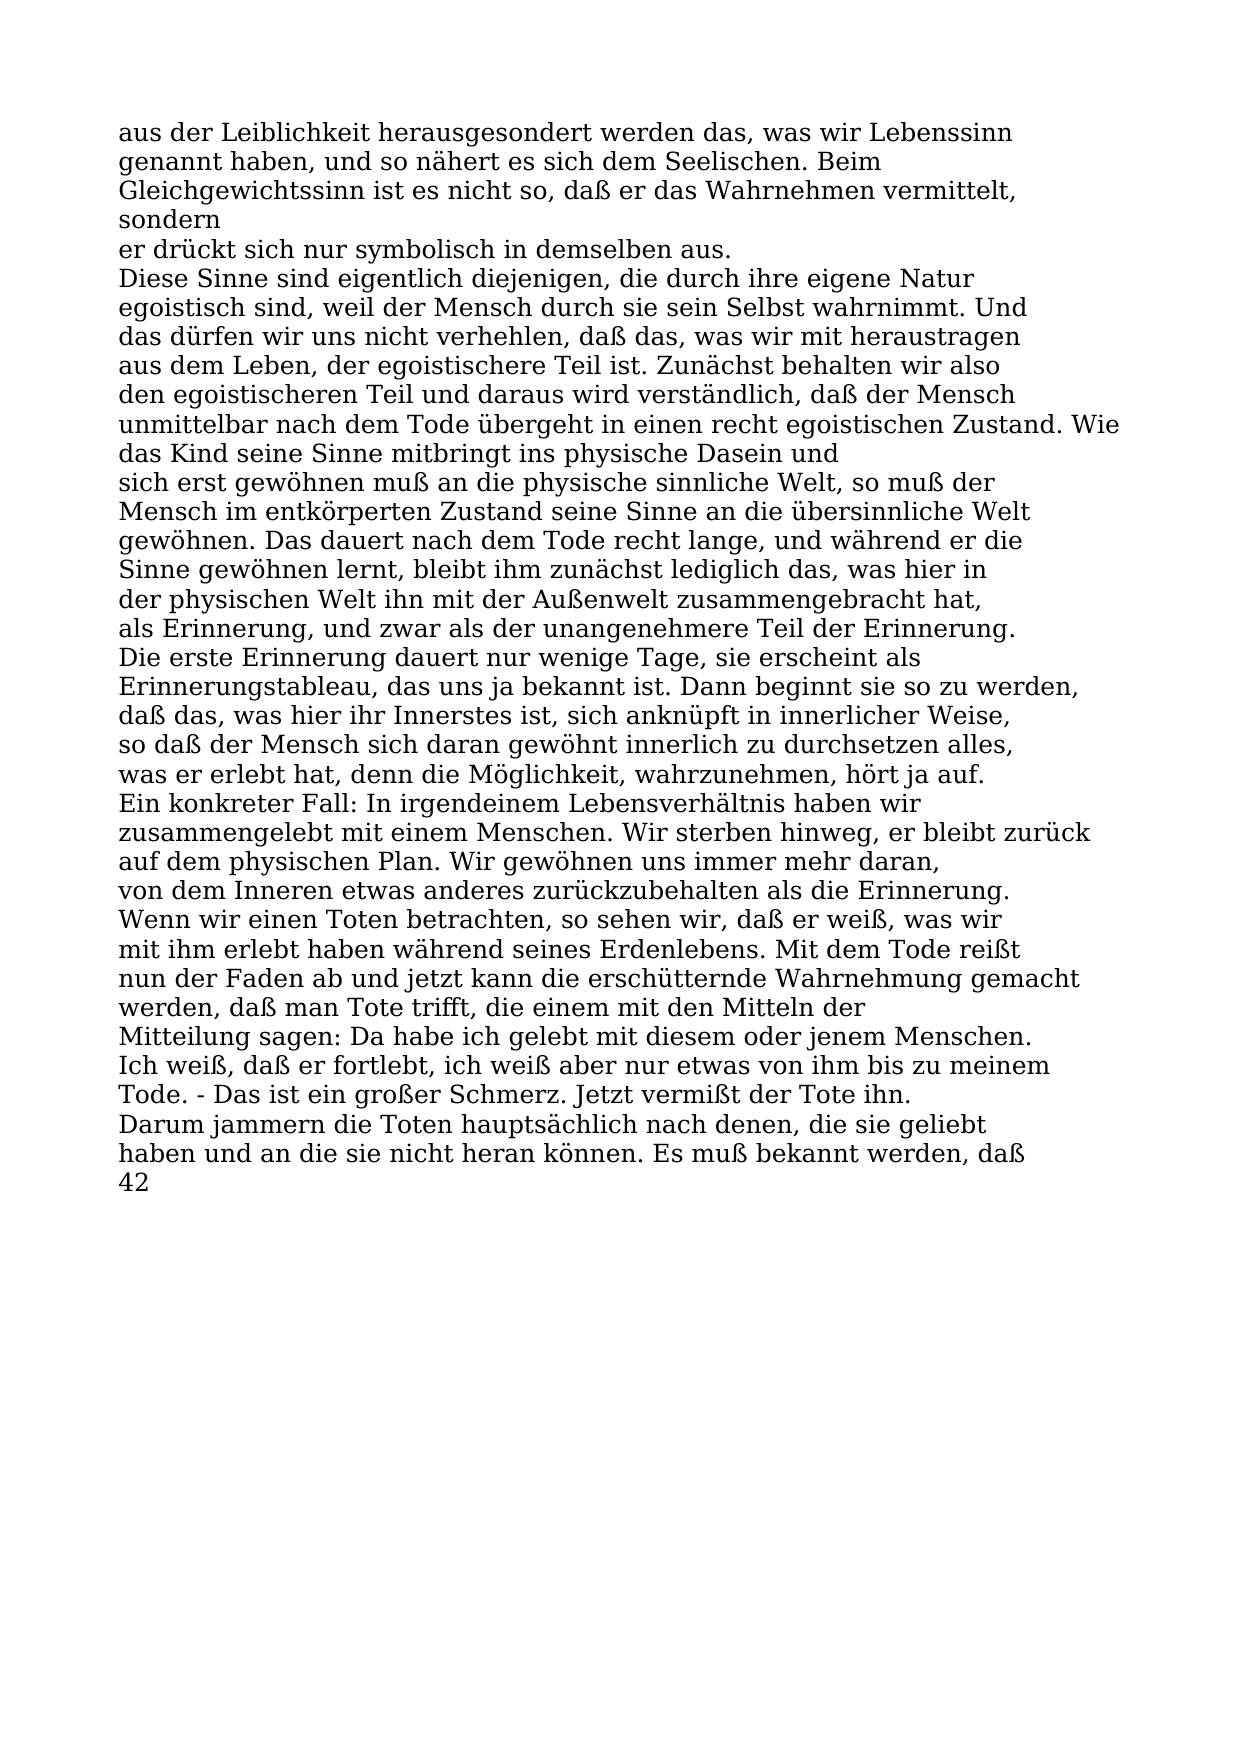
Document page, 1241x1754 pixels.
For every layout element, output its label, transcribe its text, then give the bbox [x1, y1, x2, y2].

text nun der Faden ab und jetzt kann die erschütternde Wahrnehmung gemacht werden, daß man Tote trifft, die einem mit den Mitteln der [118, 964, 1122, 1022]
text Wenn wir einen Toten betrachten, so sehen wir, daß er weiß, was wir [118, 906, 1122, 935]
text Die erste Erinnerung dauert nur wenige Tage, sie erscheint als Erinnerungstableau, das uns ja bekannt ist. Dann beginnt sie so zu werden, [118, 643, 1122, 701]
text mit ihm erlebt haben während seines Erdenlebens. Mit dem Tode reißt [118, 935, 1122, 964]
text haben und an die sie nicht heran können. Es muß bekannt werden, daß [118, 1139, 1122, 1168]
text Diese Sinne sind eigentlich diejenigen, die durch ihre eigene Natur [118, 264, 1122, 293]
text aus der Leiblichkeit herausgesondert werden das, was wir Lebenssinn [118, 118, 1122, 147]
text Darum jammern die Toten hauptsächlich nach denen, die sie geliebt [118, 1110, 1122, 1139]
text der physischen Welt ihn mit der Außenwelt zusammengebracht hat, [118, 585, 1122, 614]
text Mensch im entkörperten Zustand seine Sinne an die übersinnliche Welt [118, 497, 1122, 526]
text das dürfen wir uns nicht verhehlen, daß das, was wir mit heraustragen [118, 322, 1122, 351]
text Ich weiß, daß er fortlebt, ich weiß aber nur etwas von ihm bis zu meinem Tode. - Das ist ein großer Schmerz. Jetzt vermißt der Tote ihn. [118, 1051, 1122, 1110]
text egoistisch sind, weil der Mensch durch sie sein Selbst wahrnimmt. Und [118, 293, 1122, 322]
text von dem Inneren etwas anderes zurückzubehalten als die Erinnerung. [118, 876, 1122, 906]
text er drückt sich nur symbolisch in demselben aus. [118, 235, 1122, 264]
text sich erst gewöhnen muß an die physische sinnliche Welt, so muß der [118, 468, 1122, 497]
text Mitteilung sagen: Da habe ich gelebt mit diesem oder jenem Menschen. [118, 1022, 1122, 1051]
text gewöhnen. Das dauert nach dem Tode recht lange, und während er die [118, 526, 1122, 556]
text was er erlebt hat, denn die Möglichkeit, wahrzunehmen, hört ja auf. [118, 760, 1122, 789]
text den egoistischeren Teil und daraus wird verständlich, daß der Mensch [118, 381, 1122, 410]
text 42 [118, 1168, 1122, 1197]
text Sinne gewöhnen lernt, bleibt ihm zunächst lediglich das, was hier in [118, 556, 1122, 585]
text daß das, was hier ihr Innerstes ist, sich anknüpft in innerlicher Weise, [118, 701, 1122, 731]
text als Erinnerung, und zwar als der unangenehmere Teil der Erinnerung. [118, 614, 1122, 643]
text unmittelbar nach dem Tode übergeht in einen recht egoistischen Zustand. Wie das Kind seine Sinne mitbringt ins physische Dasein und [118, 410, 1122, 468]
text genannt haben, und so nähert es sich dem Seelischen. Beim Gleichgewichtssinn ist es nicht so, daß er das Wahrnehmen vermittelt, sondern [118, 147, 1122, 235]
text so daß der Mensch sich daran gewöhnt innerlich zu durchsetzen alles, [118, 731, 1122, 760]
text Ein konkreter Fall: In irgendeinem Lebensverhältnis haben wir zusammengelebt mit einem Menschen. Wir sterben hinweg, er bleibt zurück auf dem physischen Plan. Wir gewöhnen uns immer mehr daran, [118, 789, 1122, 876]
text aus dem Leben, der egoistischere Teil ist. Zunächst behalten wir also [118, 351, 1122, 381]
